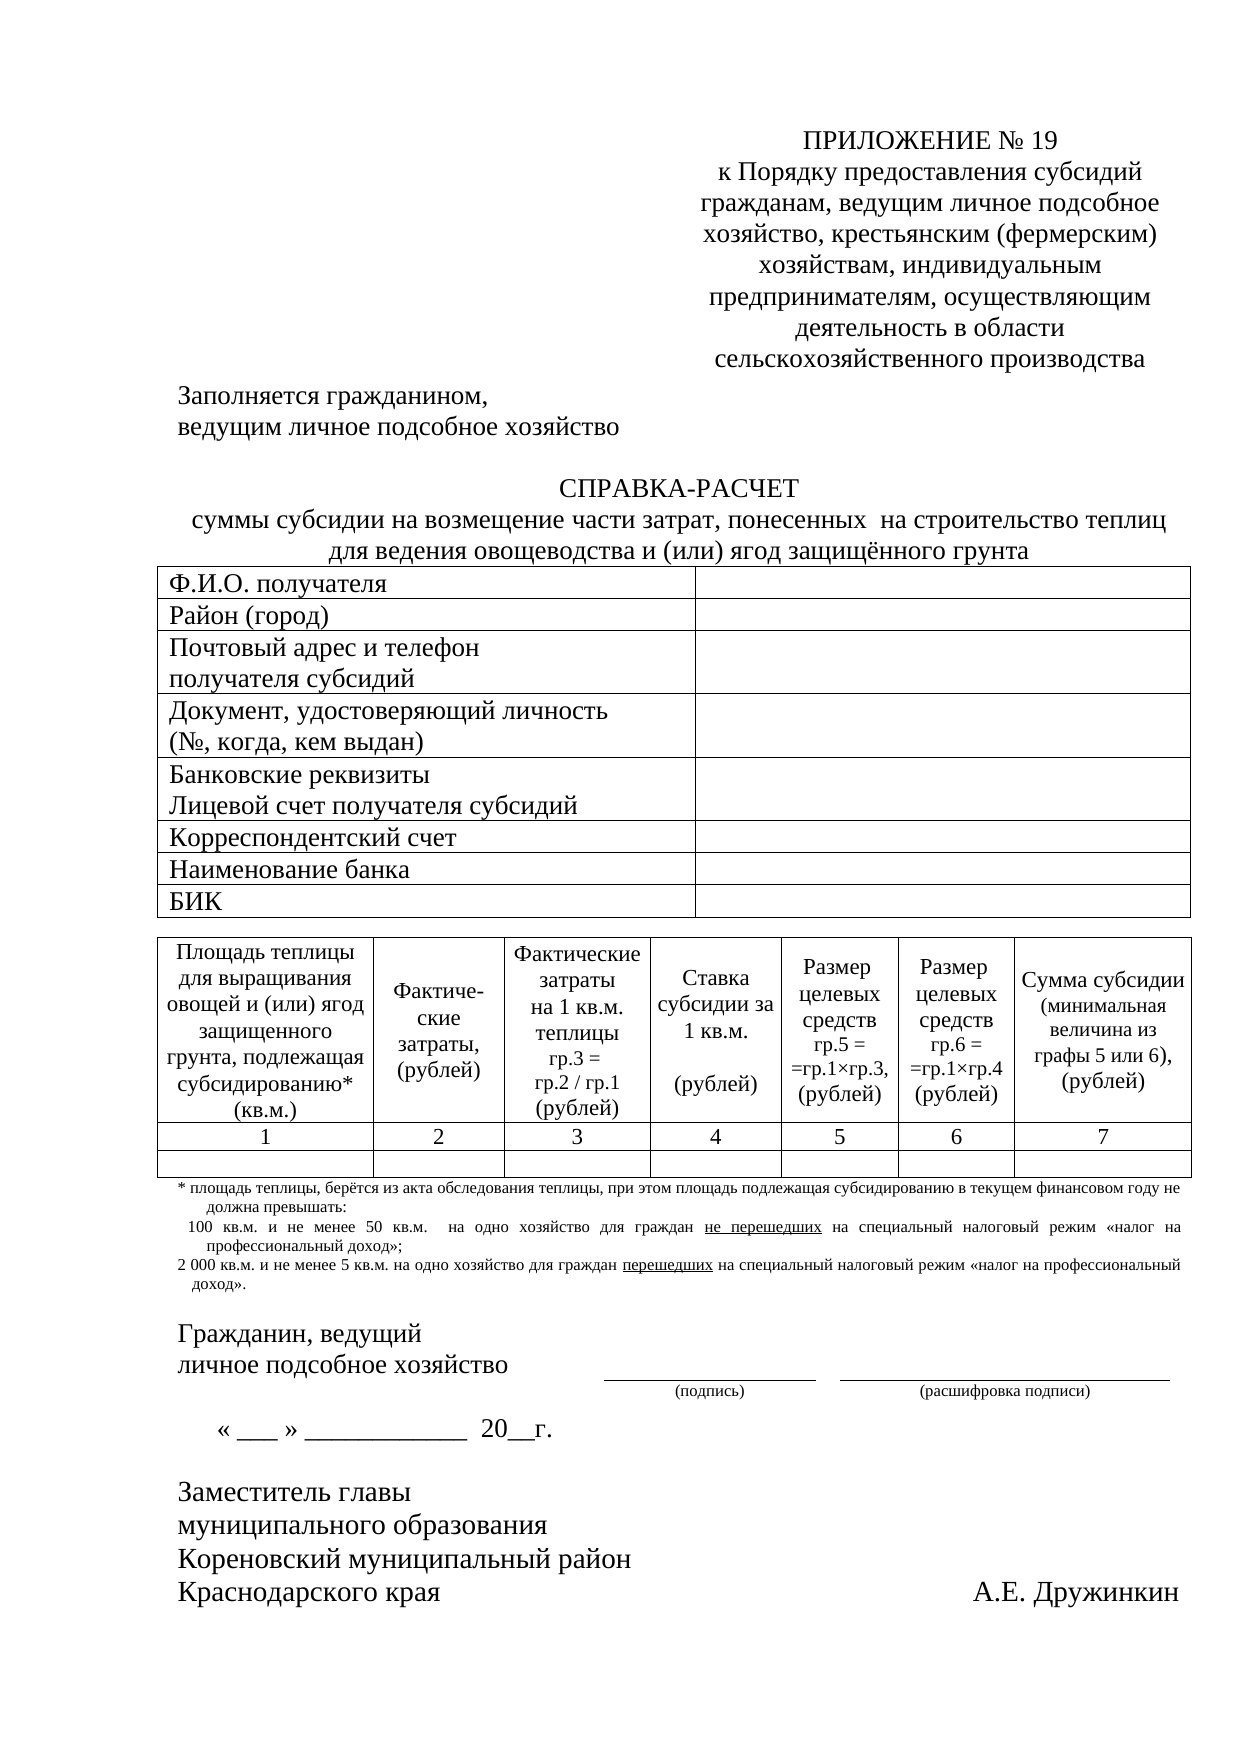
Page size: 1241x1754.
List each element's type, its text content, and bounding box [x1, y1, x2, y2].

table_cell [696, 599, 1190, 630]
table_cell [696, 885, 1190, 917]
table_cell Корреспондентский счет [158, 821, 695, 852]
table_cell [505, 1151, 650, 1177]
text * площадь теплицы, берётся из акта обследования теплицы, при этом площадь подлежащая субсидированию в текущем финансовом году не должна превышать: [177, 1178, 1181, 1216]
text СПРАВКА-РАСЧЕТ [177, 472, 1181, 503]
table_header Фактиче-ские затраты, (рублей) [374, 938, 504, 1122]
table_cell Почтовый адрес и телефон получателя субсидий [158, 631, 695, 693]
table_header Фактические затраты на 1 кв.м. теплицы гр.3 = гр.2 / гр.1 (рублей) [505, 938, 650, 1122]
table_header [177, 118, 679, 379]
table_header Ставка субсидии за 1 кв.м. (рублей) [651, 938, 781, 1122]
table_cell [696, 821, 1190, 852]
text Заполняется гражданином, [177, 379, 1181, 410]
table_header Размер целевых средств гр.6 = =гр.1×гр.4 (рублей) [899, 938, 1014, 1122]
table_cell [696, 631, 1190, 693]
table_cell [696, 758, 1190, 820]
table_cell 6 [899, 1123, 1014, 1150]
table_cell 5 [782, 1123, 898, 1150]
table_cell [651, 1151, 781, 1177]
table_cell [158, 1151, 373, 1177]
table_cell (расшифровка подписи) [840, 1381, 1169, 1443]
table_cell Документ, удостоверяющий личность (№, когда, кем выдан) [158, 694, 695, 757]
text суммы субсидии на возмещение части затрат, понесенных на строительство теплиц для ведения овощеводства и (или) ягод защищённого грунта [177, 503, 1181, 566]
table_header [816, 1317, 840, 1379]
text 100 кв.м. и не менее 50 кв.м. на одно хозяйство для граждан не перешедших на специальный налоговый режим «налог на профессиональный доход»; [177, 1216, 1181, 1255]
table_cell 3 [505, 1123, 650, 1150]
table_cell [696, 694, 1190, 757]
table_cell [1015, 1151, 1191, 1177]
table_cell Банковские реквизиты Лицевой счет получателя субсидий [158, 758, 695, 820]
table_cell Район (город) [158, 599, 695, 630]
table_cell 1 [158, 1123, 373, 1150]
table_cell [782, 1151, 898, 1177]
table_header Размер целевых средств гр.5 = =гр.1×гр.3, (рублей) [782, 938, 898, 1122]
table_header [604, 1317, 816, 1379]
table_cell [816, 1380, 840, 1443]
table_header [696, 567, 1190, 598]
table_cell 2 [374, 1123, 504, 1150]
table_cell Наименование банка [158, 853, 695, 884]
table_header Гражданин, ведущий личное подсобное хозяйство [166, 1317, 603, 1379]
table_header ПРИЛОЖЕНИЕ № 19 к Порядку предоставления субсидий гражданам, ведущим личное подсобное хозяйство, крестьянским (фермерским) хозяйствам, индивидуальным предпринимателям, осуществляющим деятельность в области сельскохозяйственного производства [679, 118, 1181, 379]
table_cell БИК [158, 885, 695, 917]
table_header Сумма субсидии (минимальная величина из графы 5 или 6), (рублей) [1015, 938, 1191, 1122]
table_cell [696, 853, 1190, 884]
table_cell (подпись) [604, 1381, 816, 1443]
text Краснодарского края А.Е. Дружинкин [177, 1574, 1181, 1608]
table_cell 4 [651, 1123, 781, 1150]
table_header Ф.И.О. получателя [158, 567, 695, 598]
table_header [840, 1317, 1169, 1379]
table_cell [374, 1151, 504, 1177]
text ведущим личное подсобное хозяйство [177, 410, 1181, 441]
text Кореновский муниципальный район [177, 1541, 1181, 1574]
table_cell 7 [1015, 1123, 1191, 1150]
table_cell [899, 1151, 1014, 1177]
text муниципального образования [177, 1507, 1181, 1541]
text 2 000 кв.м. и не менее 5 кв.м. на одно хозяйство для граждан перешедших на специальный налоговый режим «налог на профессиональный доход». [177, 1255, 1181, 1293]
text Заместитель главы [177, 1474, 1181, 1507]
table_cell « ___ » ____________ 20__г. [166, 1380, 603, 1443]
table_header Площадь теплицы для выращивания овощей и (или) ягод защищенного грунта, подлежащая субсидированию* (кв.м.) [158, 938, 373, 1122]
